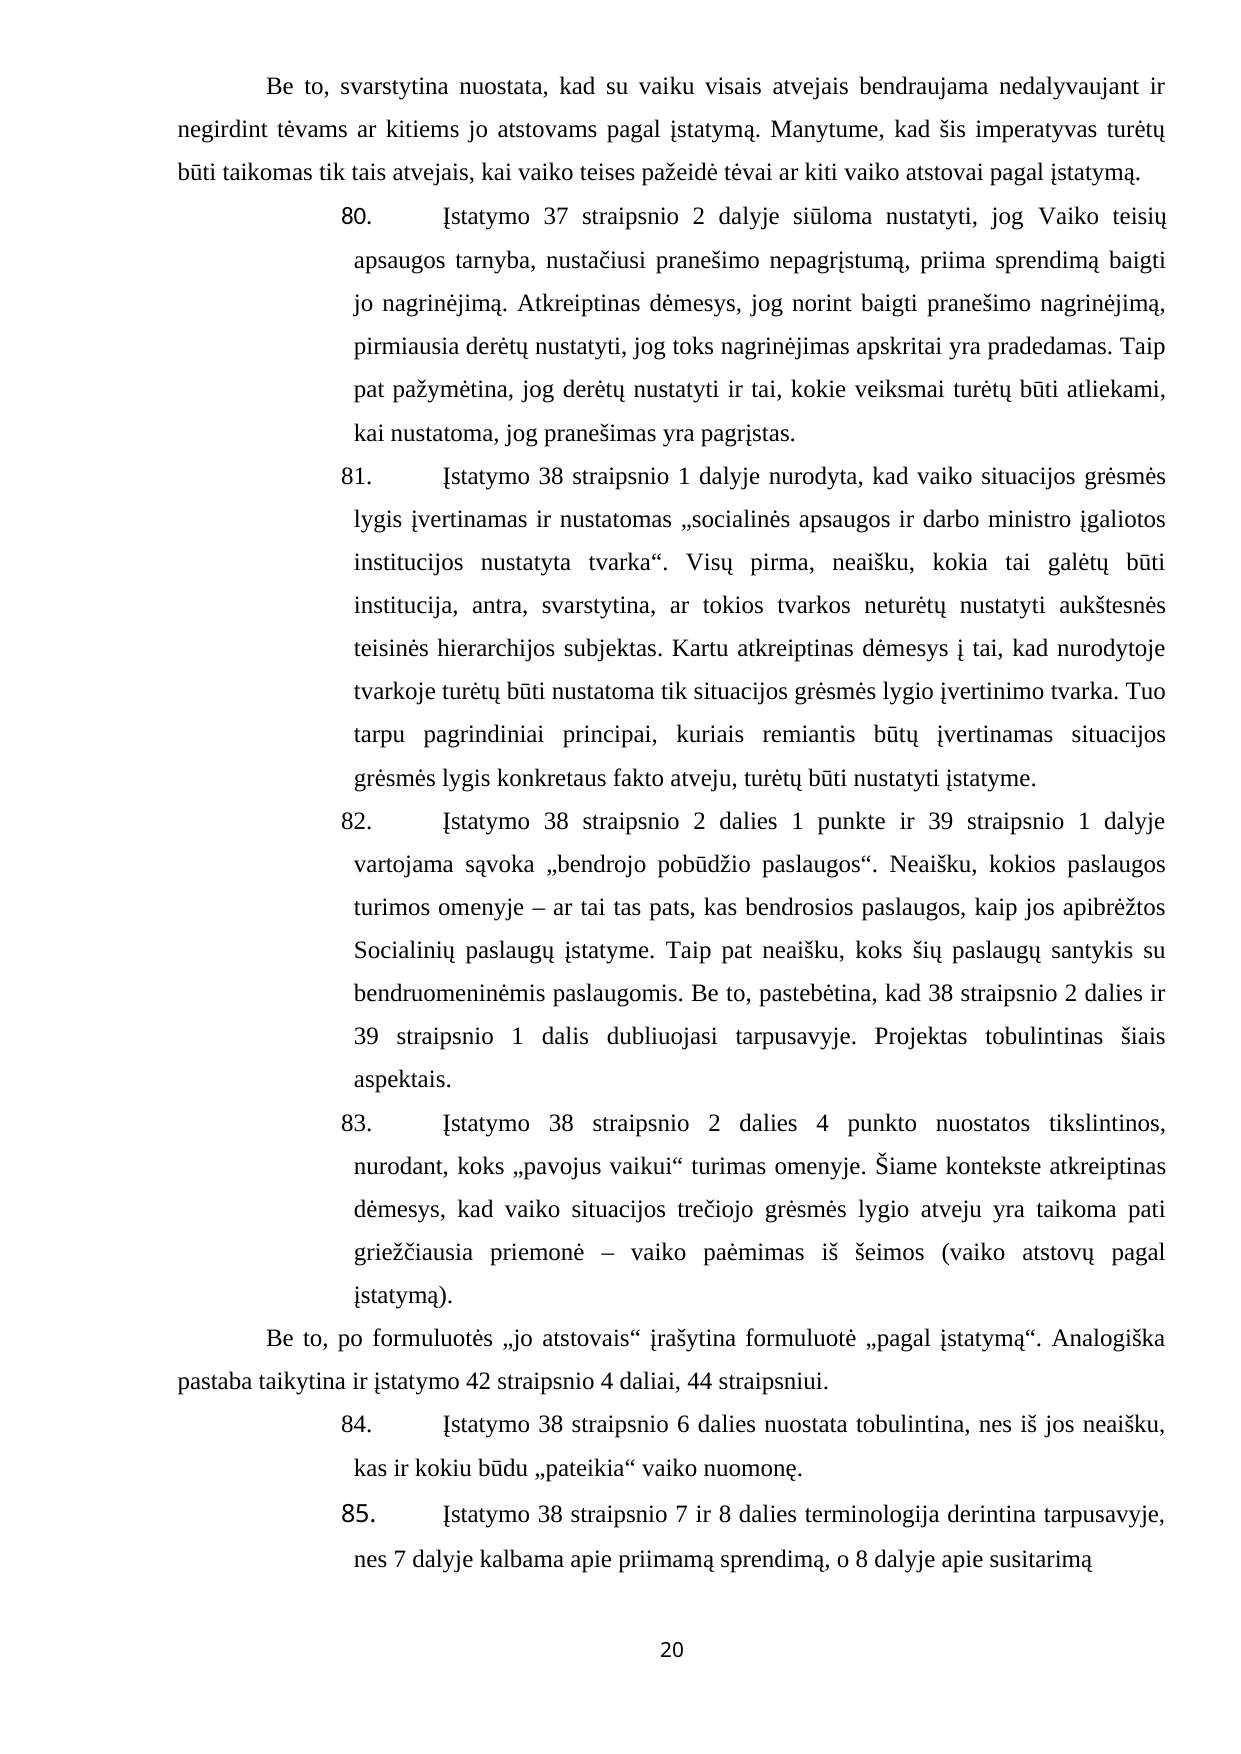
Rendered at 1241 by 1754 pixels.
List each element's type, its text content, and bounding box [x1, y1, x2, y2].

list Įstatymo 38 straipsnio 1 dalyje nurodyta, kad vaiko situacijos grėsmės lygis įvertinamas ir nustatomas „socialinės apsaugos ir darbo ministro įgaliotos institucijos nustatyta tvarka“. Visų pirma, neaišku, kokia tai galėtų būti institucija, antra, svarstytina, ar tokios tvarkos neturėtų nustatyti aukštesnės teisinės hierarchijos subjektas. Kartu atkreiptinas dėmesys į tai, kad nurodytoje tvarkoje turėtų būti nustatoma tik situacijos grėsmės lygio įvertinimo tvarka. Tuo tarpu pagrindiniai principai, kuriais remiantis būtų įvertinamas situacijos grėsmės lygis konkretaus fakto atveju, turėtų būti nustatyti įstatyme. [252, 461, 1167, 791]
list Įstatymo 38 straipsnio 7 ir 8 dalies terminologija derintina tarpusavyje, nes 7 dalyje kalbama apie priimamą sprendimą, o 8 dalyje apie susitarimą [252, 1496, 1167, 1573]
list Įstatymo 38 straipsnio 2 dalies 1 punkte ir 39 straipsnio 1 dalyje vartojama sąvoka „bendrojo pobūdžio paslaugos“. Neaišku, kokios paslaugos turimos omenyje – ar tai tas pats, kas bendrosios paslaugos, kaip jos apibrėžtos Socialinių paslaugų įstatyme. Taip pat neaišku, koks šių paslaugų santykis su bendruomeninėmis paslaugomis. Be to, pastebėtina, kad 38 straipsnio 2 dalies ir 39 straipsnio 1 dalis dubliuojasi tarpusavyje. Projektas tobulintinas šiais aspektais. [252, 806, 1167, 1093]
text Be to, po formuluotės „jo atstovais“ įrašytina formuluotė „pagal įstatymą“. Analogiška pastaba taikytina ir įstatymo 42 straipsnio 4 daliai, 44 straipsniui. [177, 1323, 1167, 1395]
text Be to, svarstytina nuostata, kad su vaiku visais atvejais bendraujama nedalyvaujant ir negirdint tėvams ar kitiems jo atstovams pagal įstatymą. Manytume, kad šis imperatyvas turėtų būti taikomas tik tais atvejais, kai vaiko teises pažeidė tėvai ar kiti vaiko atstovai pagal įstatymą. [177, 71, 1167, 186]
list Įstatymo 37 straipsnio 2 dalyje siūloma nustatyti, jog Vaiko teisių apsaugos tarnyba, nustačiusi pranešimo nepagrįstumą, priima sprendimą baigti jo nagrinėjimą. Atkreiptinas dėmesys, jog norint baigti pranešimo nagrinėjimą, pirmiausia derėtų nustatyti, jog toks nagrinėjimas apskritai yra pradedamas. Taip pat pažymėtina, jog derėtų nustatyti ir tai, kokie veiksmai turėtų būti atliekami, kai nustatoma, jog pranešimas yra pagrįstas. [252, 200, 1167, 446]
list Įstatymo 38 straipsnio 6 dalies nuostata tobulintina, nes iš jos neaišku, kas ir kokiu būdu „pateikia“ vaiko nuomonę. [252, 1409, 1167, 1481]
list Įstatymo 38 straipsnio 2 dalies 4 punkto nuostatos tikslintinos, nurodant, koks „pavojus vaikui“ turimas omenyje. Šiame kontekste atkreiptinas dėmesys, kad vaiko situacijos trečiojo grėsmės lygio atveju yra taikoma pati griežčiausia priemonė – vaiko paėmimas iš šeimos (vaiko atstovų pagal įstatymą). [252, 1108, 1167, 1309]
